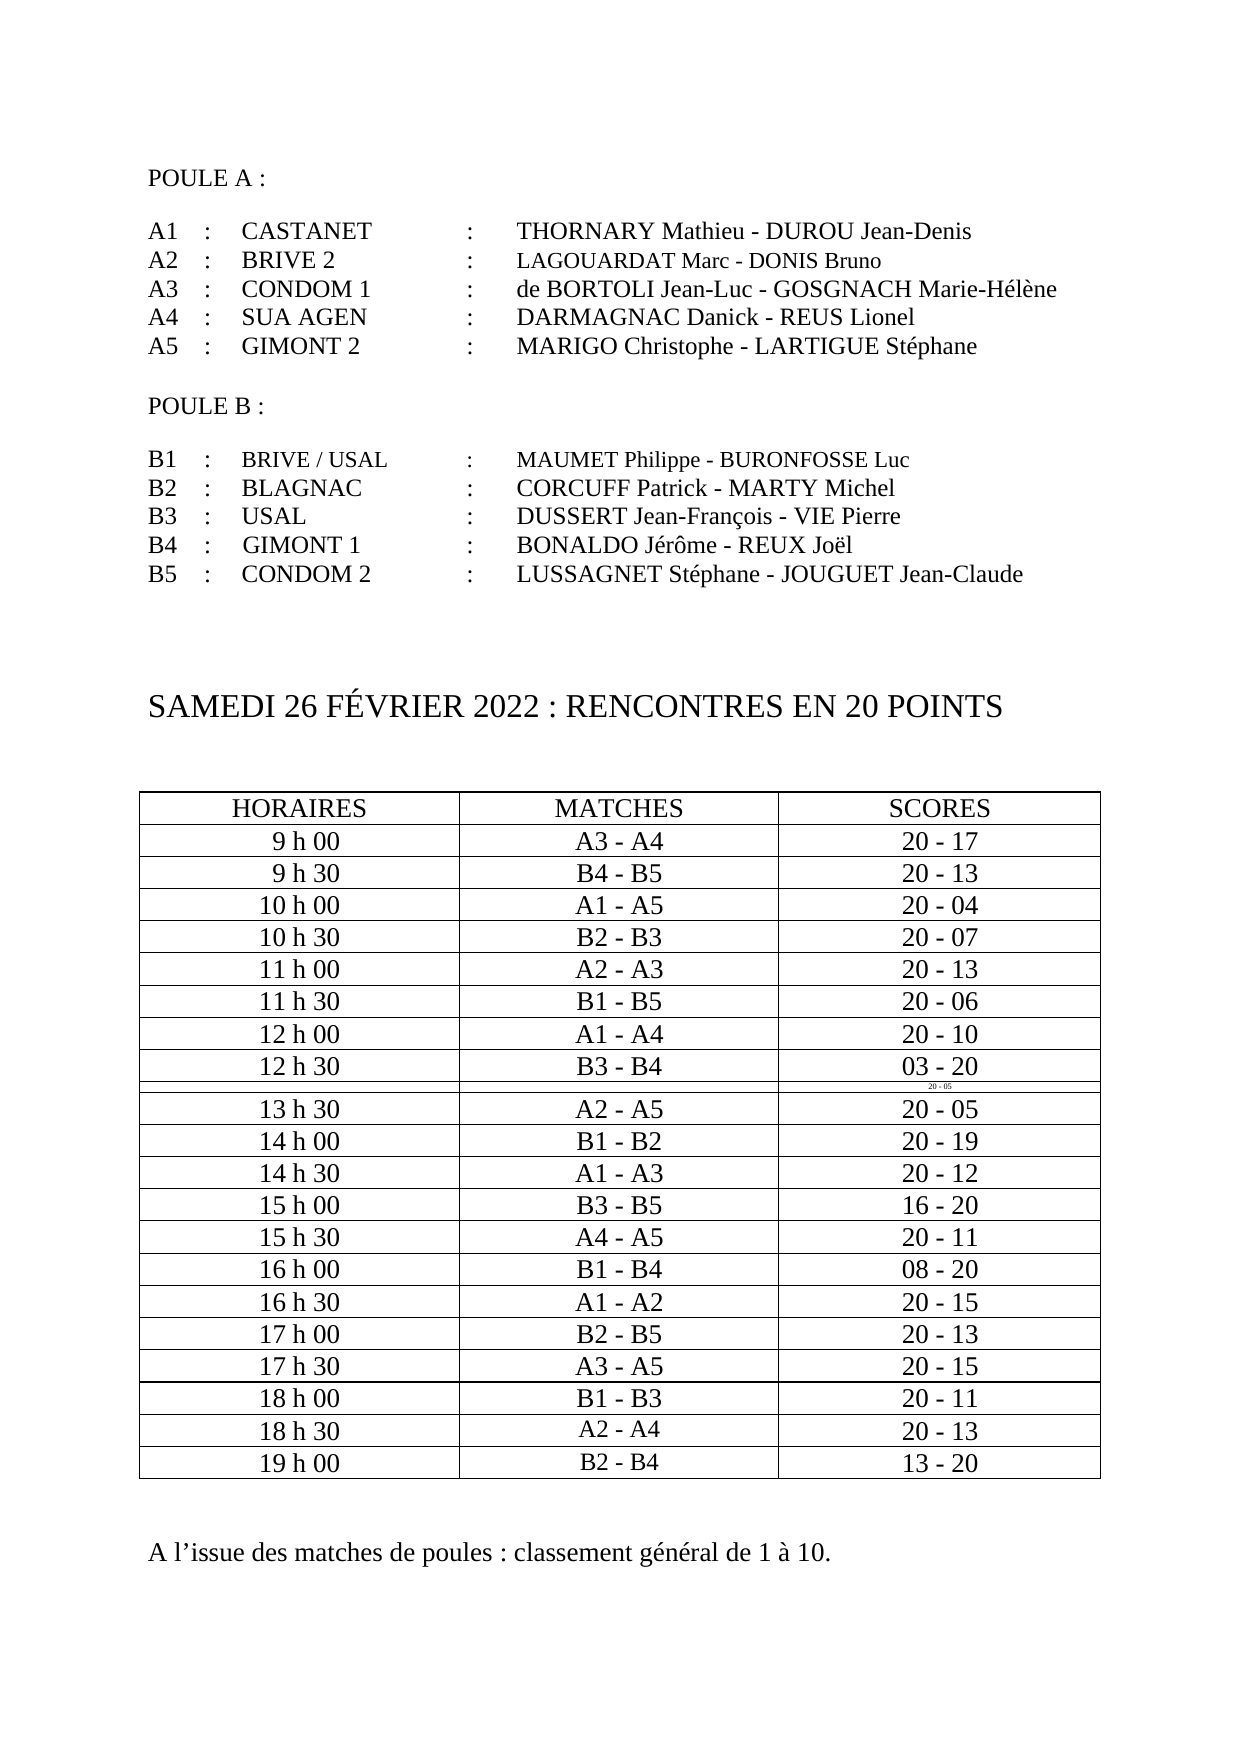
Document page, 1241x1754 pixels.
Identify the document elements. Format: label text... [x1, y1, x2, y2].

table_cell A2 - A3 [460, 953, 778, 984]
text A1 : CASTANET : THORNARY Mathieu - DUROU Jean-Denis [148, 216, 1092, 245]
table_cell B2 - B4 [460, 1447, 778, 1478]
table_cell 20 - 10 [779, 1018, 1100, 1049]
table_cell 10 h 00 [140, 889, 459, 920]
table_cell A3 - A5 [460, 1350, 778, 1381]
table_cell 20 - 13 [779, 953, 1100, 984]
table_cell B2 - B5 [460, 1318, 778, 1349]
table_cell 18 h 00 [140, 1383, 459, 1413]
table_cell 20 - 05 [779, 1093, 1100, 1124]
table_cell 9 h 00 [140, 825, 459, 856]
table_cell 16 h 00 [140, 1254, 459, 1285]
text POULE B : [148, 391, 1092, 420]
table_cell 11 h 30 [140, 986, 459, 1017]
table_cell 20 - 12 [779, 1157, 1100, 1188]
table_cell B2 - B3 [460, 921, 778, 952]
table_cell [140, 1082, 459, 1092]
table_cell 20 - 19 [779, 1125, 1100, 1156]
table_cell A4 - A5 [460, 1221, 778, 1253]
table_cell B4 - B5 [460, 857, 778, 888]
text A5 : GIMONT 2 : MARIGO Christophe - LARTIGUE Stéphane [148, 331, 1092, 360]
table_cell 20 - 13 [779, 857, 1100, 888]
table_cell 20 - 11 [779, 1221, 1100, 1253]
table_cell 17 h 00 [140, 1318, 459, 1349]
table_cell 9 h 30 [140, 857, 459, 888]
table_cell 20 - 15 [779, 1286, 1100, 1317]
table_header MATCHES [460, 793, 778, 823]
table_cell 20 - 15 [779, 1350, 1100, 1381]
table_cell 17 h 30 [140, 1350, 459, 1381]
text A4 : SUA AGEN : DARMAGNAC Danick - REUS Lionel [148, 302, 1092, 331]
table_cell [460, 1082, 778, 1092]
table_cell 15 h 30 [140, 1221, 459, 1253]
table_cell 18 h 30 [140, 1415, 459, 1446]
table_cell 13 h 30 [140, 1093, 459, 1124]
table_cell 20 - 05 [779, 1082, 1100, 1092]
table_cell 16 h 30 [140, 1286, 459, 1317]
table_cell A1 - A4 [460, 1018, 778, 1049]
subtitle SAMEDI 26 FÉVRIER 2022 : RENCONTRES EN 20 POINTS [148, 686, 1092, 724]
text B4 : GIMONT 1 : BONALDO Jérôme - REUX Joël [148, 530, 1092, 559]
table_cell 15 h 00 [140, 1189, 459, 1220]
text POULE A : [148, 163, 1092, 192]
table_cell A3 - A4 [460, 825, 778, 856]
table_cell A1 - A2 [460, 1286, 778, 1317]
table_cell 10 h 30 [140, 921, 459, 952]
text B5 : CONDOM 2 : LUSSAGNET Stéphane - JOUGUET Jean-Claude [148, 559, 1092, 588]
table_cell 20 - 06 [779, 986, 1100, 1017]
table_cell 11 h 00 [140, 953, 459, 984]
table_cell B3 - B5 [460, 1189, 778, 1220]
table_cell 20 - 13 [779, 1318, 1100, 1349]
table_cell B3 - B4 [460, 1050, 778, 1081]
table_cell A1 - A5 [460, 889, 778, 920]
table_cell 20 - 13 [779, 1415, 1100, 1446]
text B3 : USAL : DUSSERT Jean-François - VIE Pierre [148, 501, 1092, 530]
text B1 : BRIVE / USAL : MAUMET Philippe - BURONFOSSE Luc [148, 444, 1092, 473]
table_cell 14 h 30 [140, 1157, 459, 1188]
table_header HORAIRES [140, 793, 459, 823]
text A2 : BRIVE 2 : LAGOUARDAT Marc - DONIS Bruno [148, 245, 1092, 274]
text B2 : BLAGNAC : CORCUFF Patrick - MARTY Michel [148, 473, 1092, 501]
table_cell B1 - B4 [460, 1254, 778, 1285]
table_cell 08 - 20 [779, 1254, 1100, 1285]
table_cell 12 h 00 [140, 1018, 459, 1049]
table_cell B1 - B3 [460, 1383, 778, 1413]
table_cell 12 h 30 [140, 1050, 459, 1081]
table_cell 16 - 20 [779, 1189, 1100, 1220]
table_cell A2 - A4 [460, 1415, 778, 1446]
table_cell 20 - 17 [779, 825, 1100, 856]
text A l’issue des matches de poules : classement général de 1 à 10. [148, 1536, 1092, 1568]
table_cell 14 h 00 [140, 1125, 459, 1156]
text A3 : CONDOM 1 : de BORTOLI Jean-Luc - GOSGNACH Marie-Hélène [148, 274, 1092, 302]
table_cell 19 h 00 [140, 1447, 459, 1478]
table_cell 20 - 11 [779, 1383, 1100, 1413]
table_cell B1 - B5 [460, 986, 778, 1017]
table_cell 20 - 07 [779, 921, 1100, 952]
table_cell 20 - 04 [779, 889, 1100, 920]
table_cell A2 - A5 [460, 1093, 778, 1124]
table_cell A1 - A3 [460, 1157, 778, 1188]
table_cell 13 - 20 [779, 1447, 1100, 1478]
table_cell B1 - B2 [460, 1125, 778, 1156]
table_header SCORES [779, 793, 1100, 823]
table_cell 03 - 20 [779, 1050, 1100, 1081]
